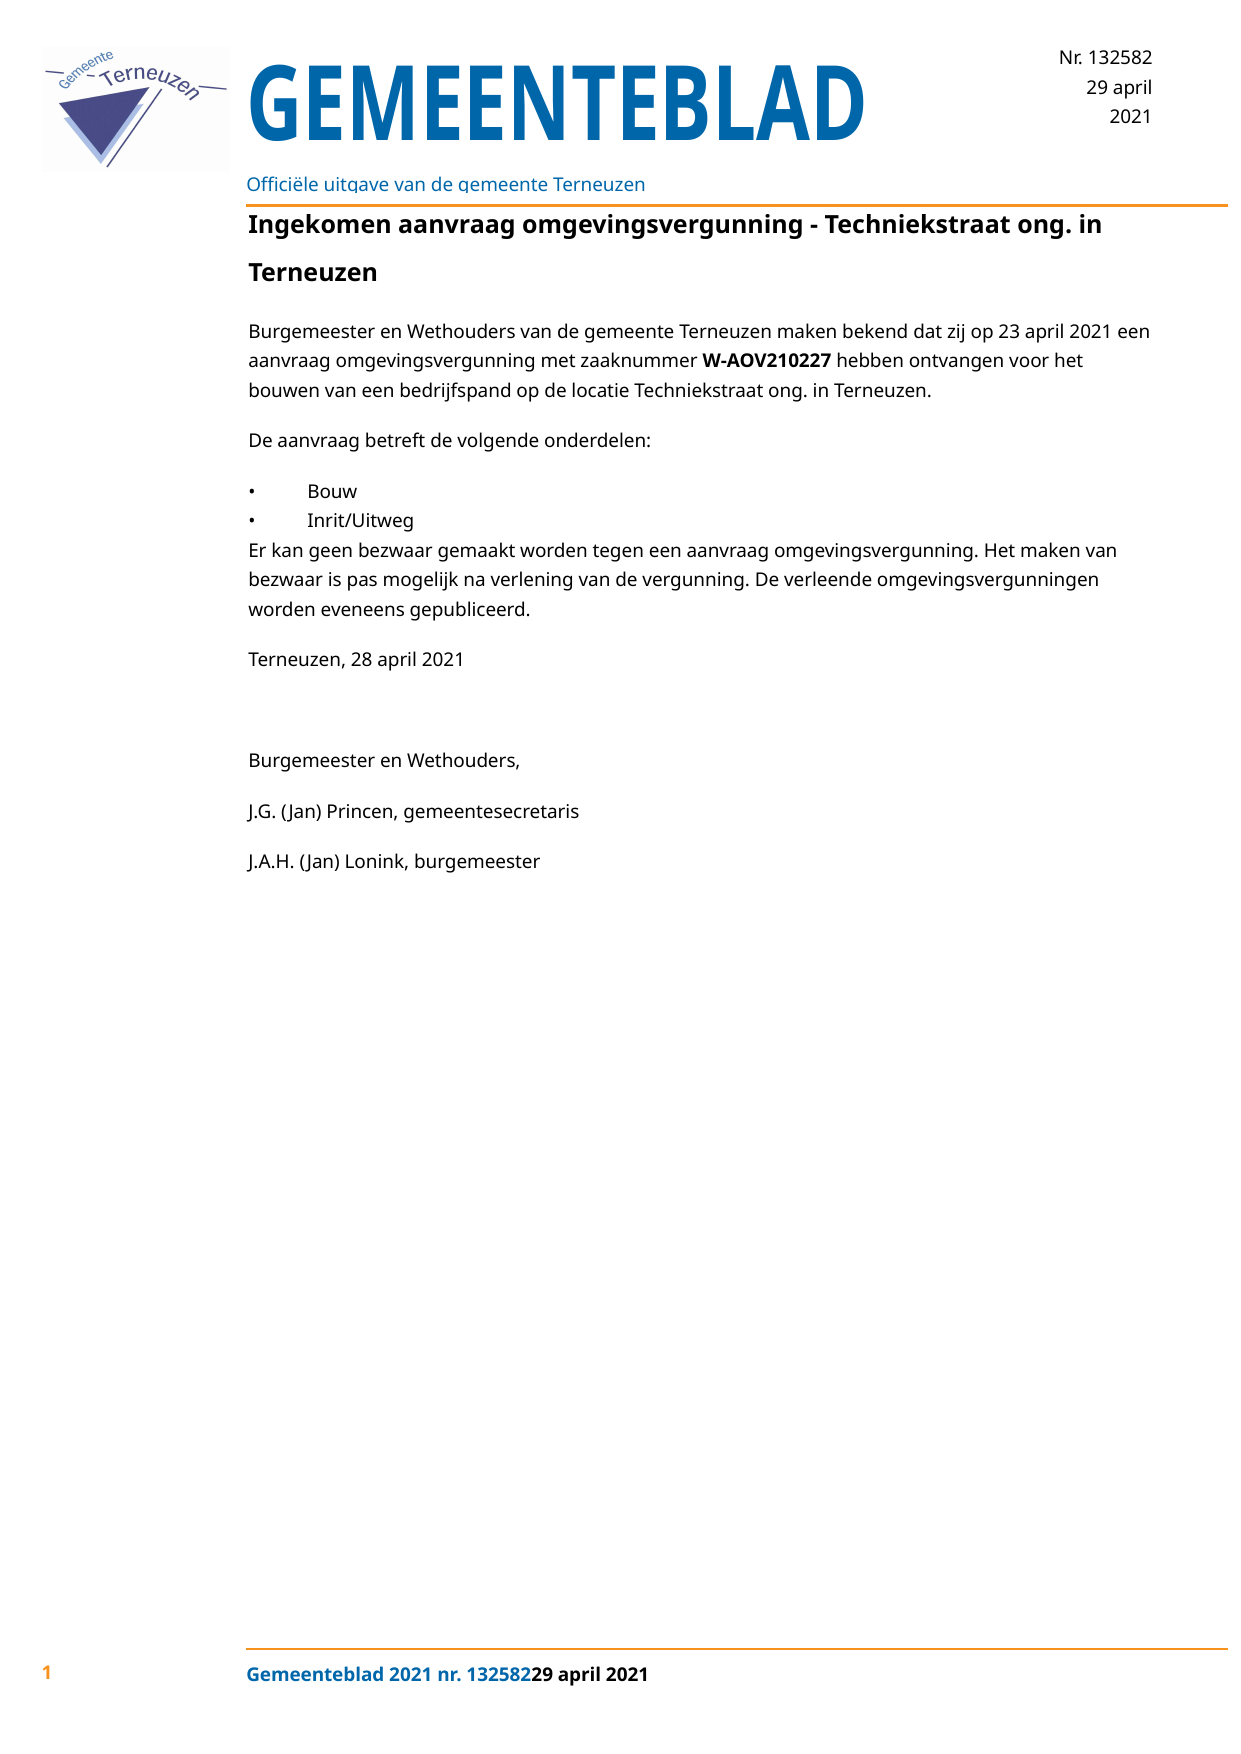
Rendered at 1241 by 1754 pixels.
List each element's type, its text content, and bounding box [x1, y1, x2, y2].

list Bouw [248, 478, 1152, 504]
text Burgemeester en Wethouders van de gemeente Terneuzen maken bekend dat zij op 23 april 2021 een aanvraag omgevingsvergunning met zaaknummer W-AOV210227 hebben ontvangen voor het bouwen van een bedrijfspand op de locatie Techniekstraat ong. in Terneuzen. [248, 318, 1152, 403]
list Inrit/Uitweg [248, 507, 1152, 533]
picture [41, 47, 231, 172]
text Ingekomen aanvraag omgevingsvergunning - Techniekstraat ong. in Terneuzen [248, 207, 1152, 288]
text Er kan geen bezwaar gemaakt worden tegen een aanvraag omgevingsvergunning. Het maken van bezwaar is pas mogelijk na verlening van de vergunning. De verleende omgevingsvergunningen worden eveneens gepubliceerd. [248, 537, 1152, 622]
text Burgemeester en Wethouders, [248, 747, 1152, 773]
text De aanvraag betreft de volgende onderdelen: [248, 427, 1152, 453]
text J.A.H. (Jan) Lonink, burgemeester [248, 848, 1152, 874]
text Terneuzen, 28 april 2021 [248, 647, 1152, 672]
text J.G. (Jan) Princen, gemeentesecretaris [248, 798, 1152, 824]
